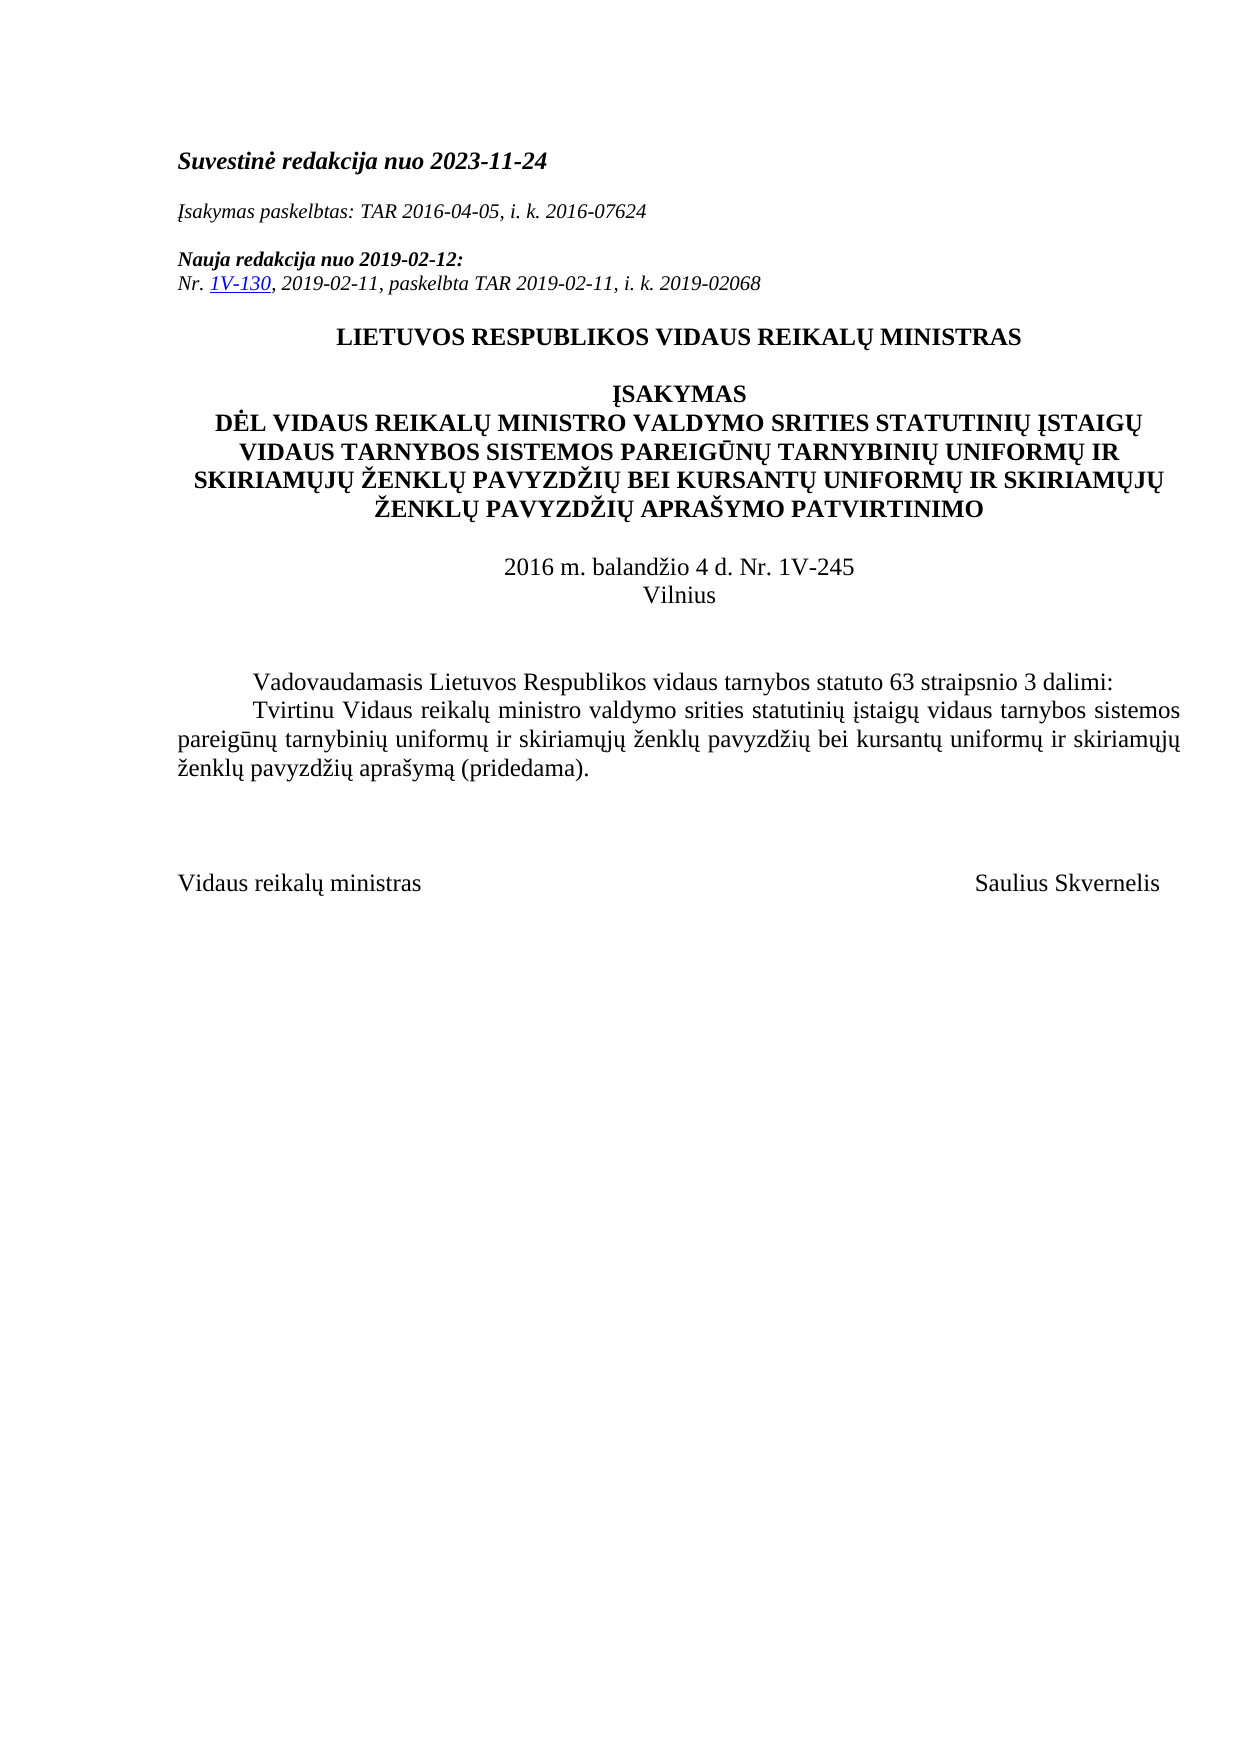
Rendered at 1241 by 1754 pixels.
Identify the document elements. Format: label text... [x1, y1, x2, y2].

text Tvirtinu Vidaus reikalų ministro valdymo srities statutinių įstaigų vidaus tarnybos sistemos pareigūnų tarnybinių uniformų ir skiriamųjų ženklų pavyzdžių bei kursantų uniformų ir skiriamųjų ženklų pavyzdžių aprašymą (pridedama). [177, 695, 1181, 782]
text LIETUVOS RESPUBLIKOS VIDAUS REIKALŲ MINISTRAS [177, 322, 1181, 350]
text Vadovaudamasis Lietuvos Respublikos vidaus tarnybos statuto 63 straipsnio 3 dalimi: [177, 667, 1181, 695]
text DĖL VIDAUS REIKALŲ MINISTRO VALDYMO SRITIES STATUTINIŲ ĮSTAIGŲ VIDAUS TARNYBOS SISTEMOS PAREIGŪNŲ TARNYBINIŲ UNIFORMŲ IR SKIRIAMŲJŲ ŽENKLŲ PAVYZDŽIŲ BEI KURSANTŲ UNIFORMŲ IR SKIRIAMŲJŲ ŽENKLŲ PAVYZDŽIŲ APRAŠYMO PATVIRTINIMO [177, 408, 1181, 523]
text Įsakymas paskelbtas: TAR 2016-04-05, i. k. 2016-07624 [177, 199, 1181, 223]
text 2016 m. balandžio 4 d. Nr. 1V-245 [177, 552, 1181, 580]
text Vidaus reikalų ministras Saulius Skvernelis [177, 868, 1181, 897]
text Suvestinė redakcija nuo 2023-11-24 [177, 146, 1181, 175]
text ĮSAKYMAS [177, 379, 1181, 408]
text Nauja redakcija nuo 2019-02-12: [177, 247, 1181, 271]
text Nr. 1V-130, 2019-02-11, paskelbta TAR 2019-02-11, i. k. 2019-02068 [177, 271, 1181, 295]
text Vilnius [177, 580, 1181, 609]
